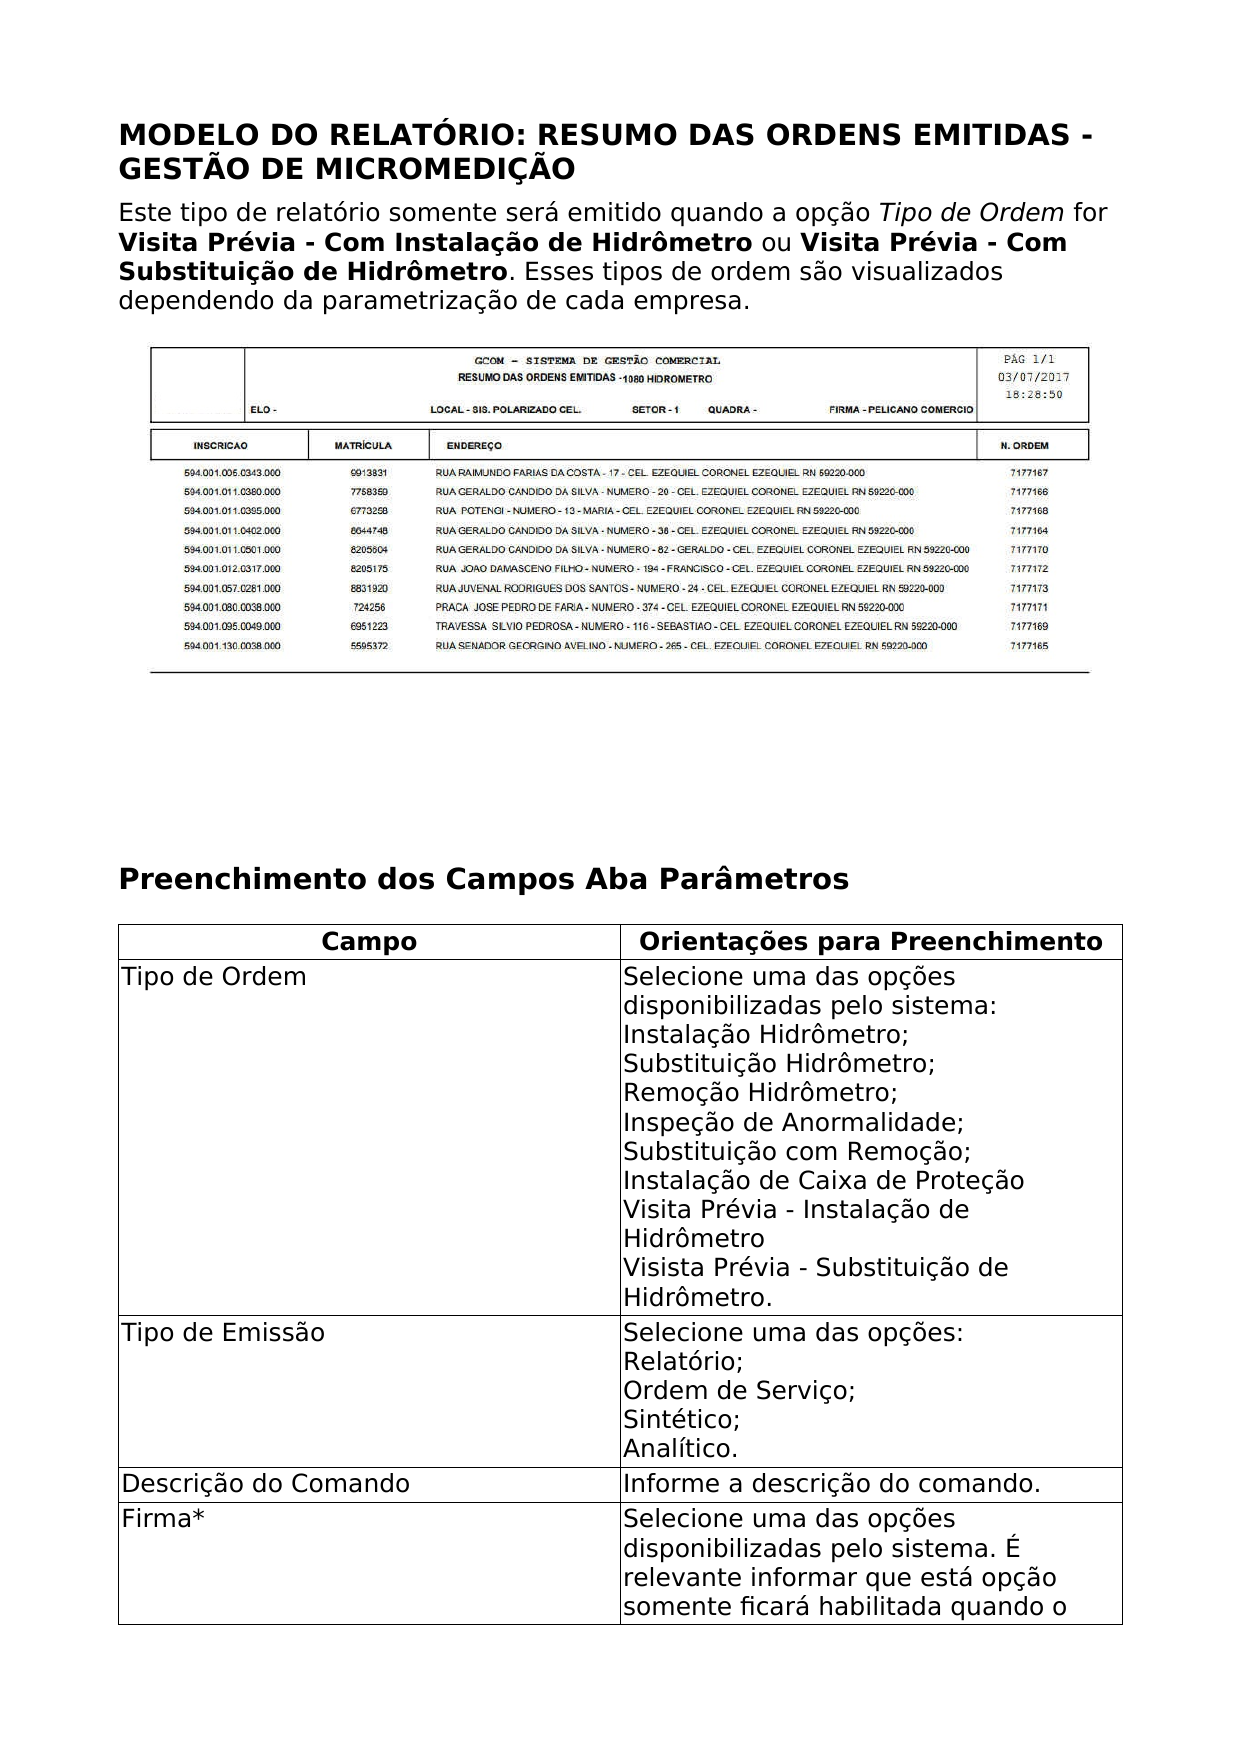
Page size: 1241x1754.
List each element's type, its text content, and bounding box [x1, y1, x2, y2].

picture [118, 327, 1123, 796]
table_cell Selecione uma das opções disponibilizadas pelo sistema. É relevante informar que está opção somente ficará habilitada quando o [621, 1503, 1122, 1624]
subtitle Preenchimento dos Campos Aba Parâmetros [118, 862, 1122, 896]
table_header Orientações para Preenchimento [621, 925, 1122, 959]
text Este tipo de relatório somente será emitido quando a opção Tipo de Ordem for Visita Prévia - Com Instalação de Hidrômetro ou Visita Prévia - Com Substituição de Hidrômetro. Esses tipos de ordem são visualizados dependendo da parametrização de cada empresa. [118, 198, 1122, 315]
table_cell Tipo de Emissão [119, 1316, 620, 1467]
table_cell Selecione uma das opções: Relatório; Ordem de Serviço; Sintético; Analítico. [621, 1316, 1122, 1467]
table_cell Tipo de Ordem [119, 960, 620, 1315]
table_header Campo [119, 925, 620, 959]
table_cell Firma* [119, 1503, 620, 1624]
table_cell Informe a descrição do comando. [621, 1468, 1122, 1502]
subtitle MODELO DO RELATÓRIO: RESUMO DAS ORDENS EMITIDAS - GESTÃO DE MICROMEDIÇÃO [118, 118, 1122, 186]
table_cell Descrição do Comando [119, 1468, 620, 1502]
table_cell Selecione uma das opções disponibilizadas pelo sistema: Instalação Hidrômetro; Substituição Hidrômetro; Remoção Hidrômetro; Inspeção de Anormalidade; Substituição com Remoção; Instalação de Caixa de Proteção Visita Prévia - Instalação de Hidrômetro Visista Prévia - Substituição de Hidrômetro. [621, 960, 1122, 1315]
